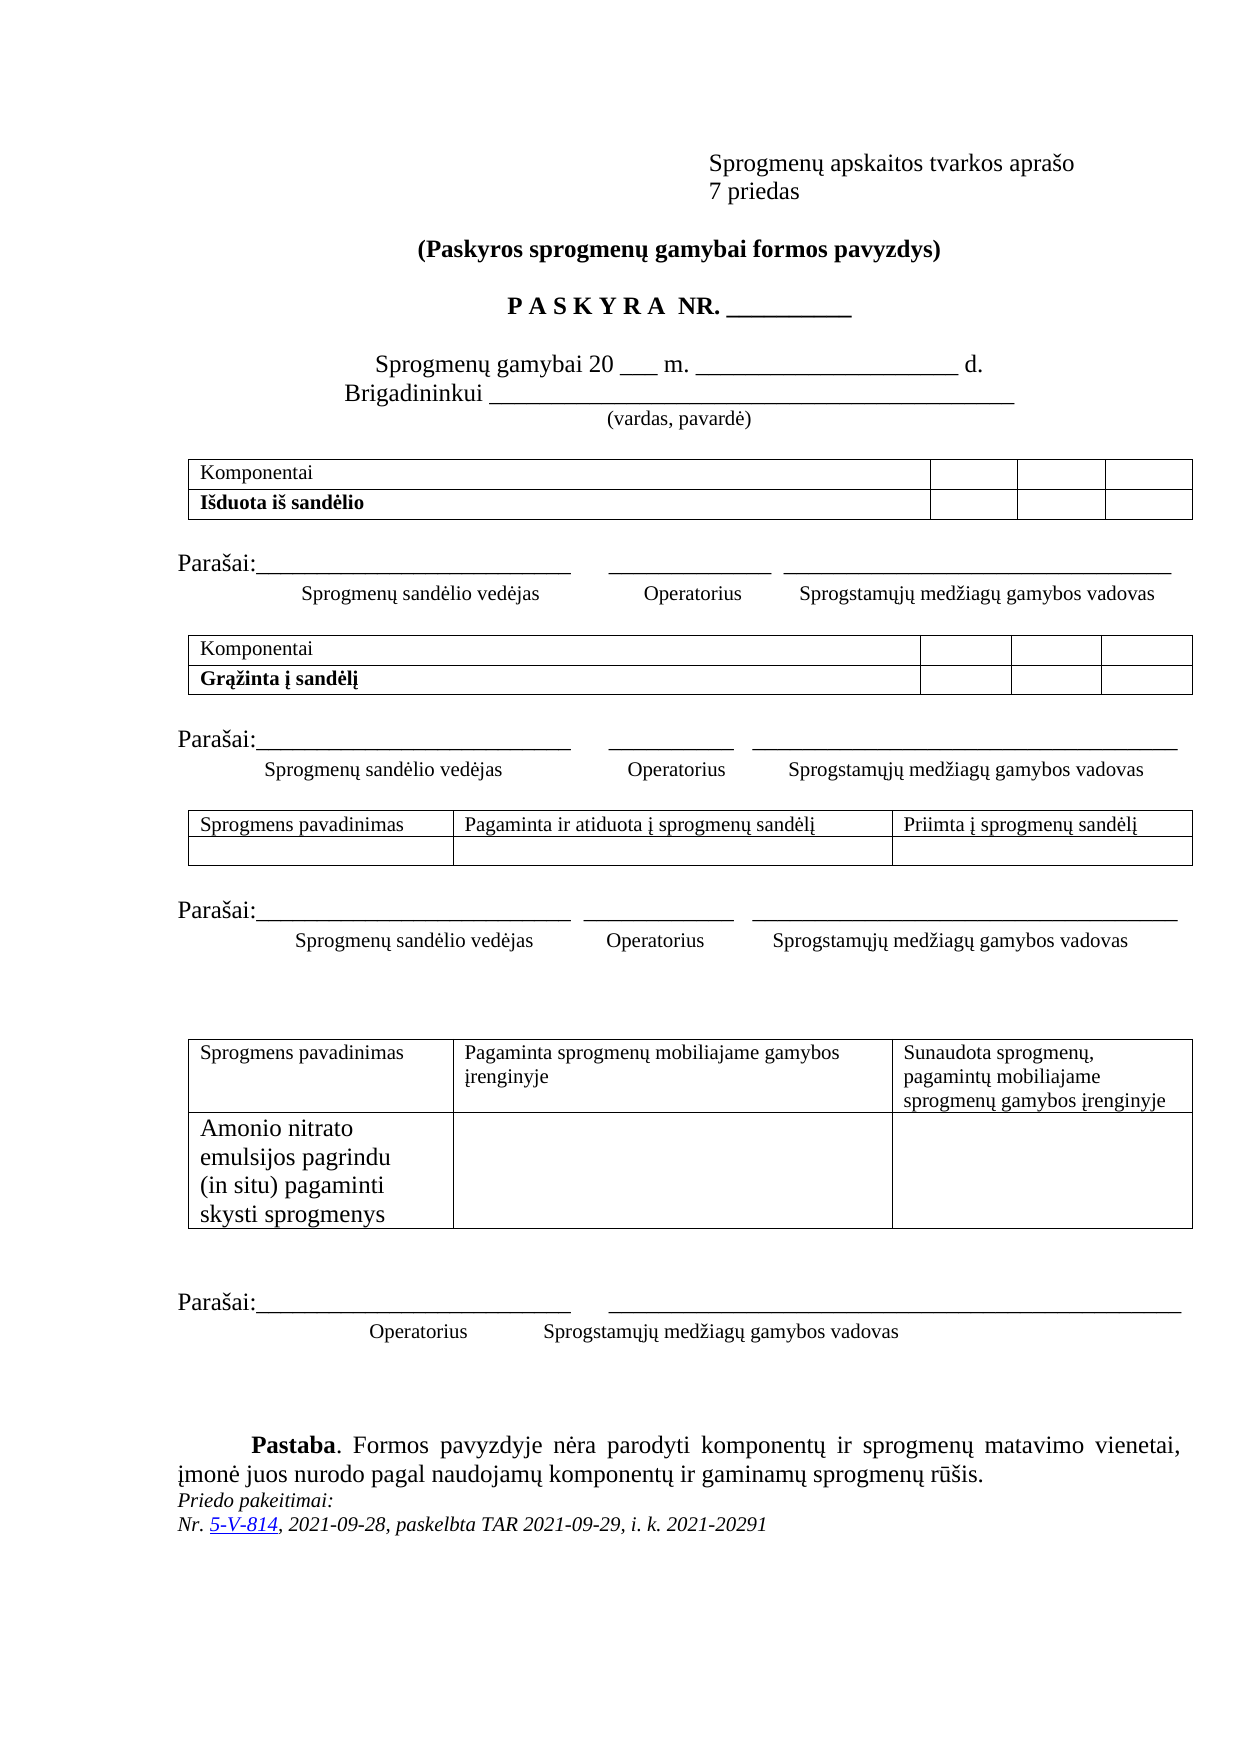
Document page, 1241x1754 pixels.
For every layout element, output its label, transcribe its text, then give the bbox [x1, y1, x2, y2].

text (vardas, pavardė) [177, 406, 1181, 430]
text Sprogmenų sandėlio vedėjas Operatorius Sprogstamųjų medžiagų gamybos vadovas [177, 577, 1181, 606]
table_cell [921, 666, 1011, 694]
table_header Komponentai [189, 460, 930, 489]
table_cell [1012, 666, 1101, 694]
table_cell Išduota iš sandėlio [189, 490, 930, 519]
table_cell [1018, 490, 1105, 519]
text Parašai: _____________ _______________________________ [177, 548, 1181, 577]
table_header [931, 460, 1017, 489]
table_cell Grąžinta į sandėlį [189, 666, 920, 694]
table_cell [893, 837, 1192, 865]
text Brigadininkui __________________________________________ [177, 378, 1181, 406]
text Parašai: ____________________________ [177, 1287, 1181, 1315]
text Parašai: ____________ __________________________________ [177, 895, 1181, 924]
table_header [1106, 460, 1192, 489]
table_header Sprogmens pavadinimas [189, 1040, 453, 1112]
text (Paskyros sprogmenų gamybai formos pavyzdys) [177, 234, 1181, 263]
text Priedo pakeitimai: [177, 1488, 1181, 1512]
text Operatorius Sprogstamųjų medžiagų gamybos vadovas [177, 1315, 1181, 1344]
table_header Priimta į sprogmenų sandėlį [893, 811, 1192, 836]
text Sprogmenų sandėlio vedėjas Operatorius Sprogstamųjų medžiagų gamybos vadovas [177, 753, 1181, 782]
table_cell [189, 837, 453, 865]
table_cell [931, 490, 1017, 519]
text Sprogmenų gamybai 20 ___ m. _____________________ d. [177, 349, 1181, 378]
table_cell [454, 837, 892, 865]
table_header Komponentai [189, 636, 920, 664]
text PASKYRA NR. __________ [177, 291, 1181, 320]
table_header Sunaudota sprogmenų, pagamintų mobiliajame sprogmenų gamybos įrenginyje [893, 1040, 1192, 1112]
text Parašai: __________ __________________________________ [177, 724, 1181, 753]
table_header [1102, 636, 1192, 664]
table_header [1018, 460, 1105, 489]
table_header Sprogmens pavadinimas [189, 811, 453, 836]
table_cell Amonio nitrato emulsijos pagrindu (in situ) pagaminti skysti sprogmenys [189, 1113, 453, 1228]
table_header [1012, 636, 1101, 664]
table_header Pagaminta ir atiduota į sprogmenų sandėlį [454, 811, 892, 836]
text 7 priedas [709, 176, 1181, 205]
table_cell [893, 1113, 1192, 1228]
table_cell [1102, 666, 1192, 694]
table_header [921, 636, 1011, 664]
table_header Pagaminta sprogmenų mobiliajame gamybos įrenginyje [454, 1040, 892, 1112]
text Nr. 5-V-814, 2021-09-28, paskelbta TAR 2021-09-29, i. k. 2021-20291 [177, 1512, 1181, 1536]
table_cell [454, 1113, 892, 1228]
text Sprogmenų apskaitos tvarkos aprašo [709, 148, 1181, 176]
text Sprogmenų sandėlio vedėjas Operatorius Sprogstamųjų medžiagų gamybos vadovas [177, 924, 1181, 953]
text Pastaba. Formos pavyzdyje nėra parodyti komponentų ir sprogmenų matavimo vienetai, įmonė juos nurodo pagal naudojamų komponentų ir gaminamų sprogmenų rūšis. [177, 1430, 1181, 1488]
table_cell [1106, 490, 1192, 519]
